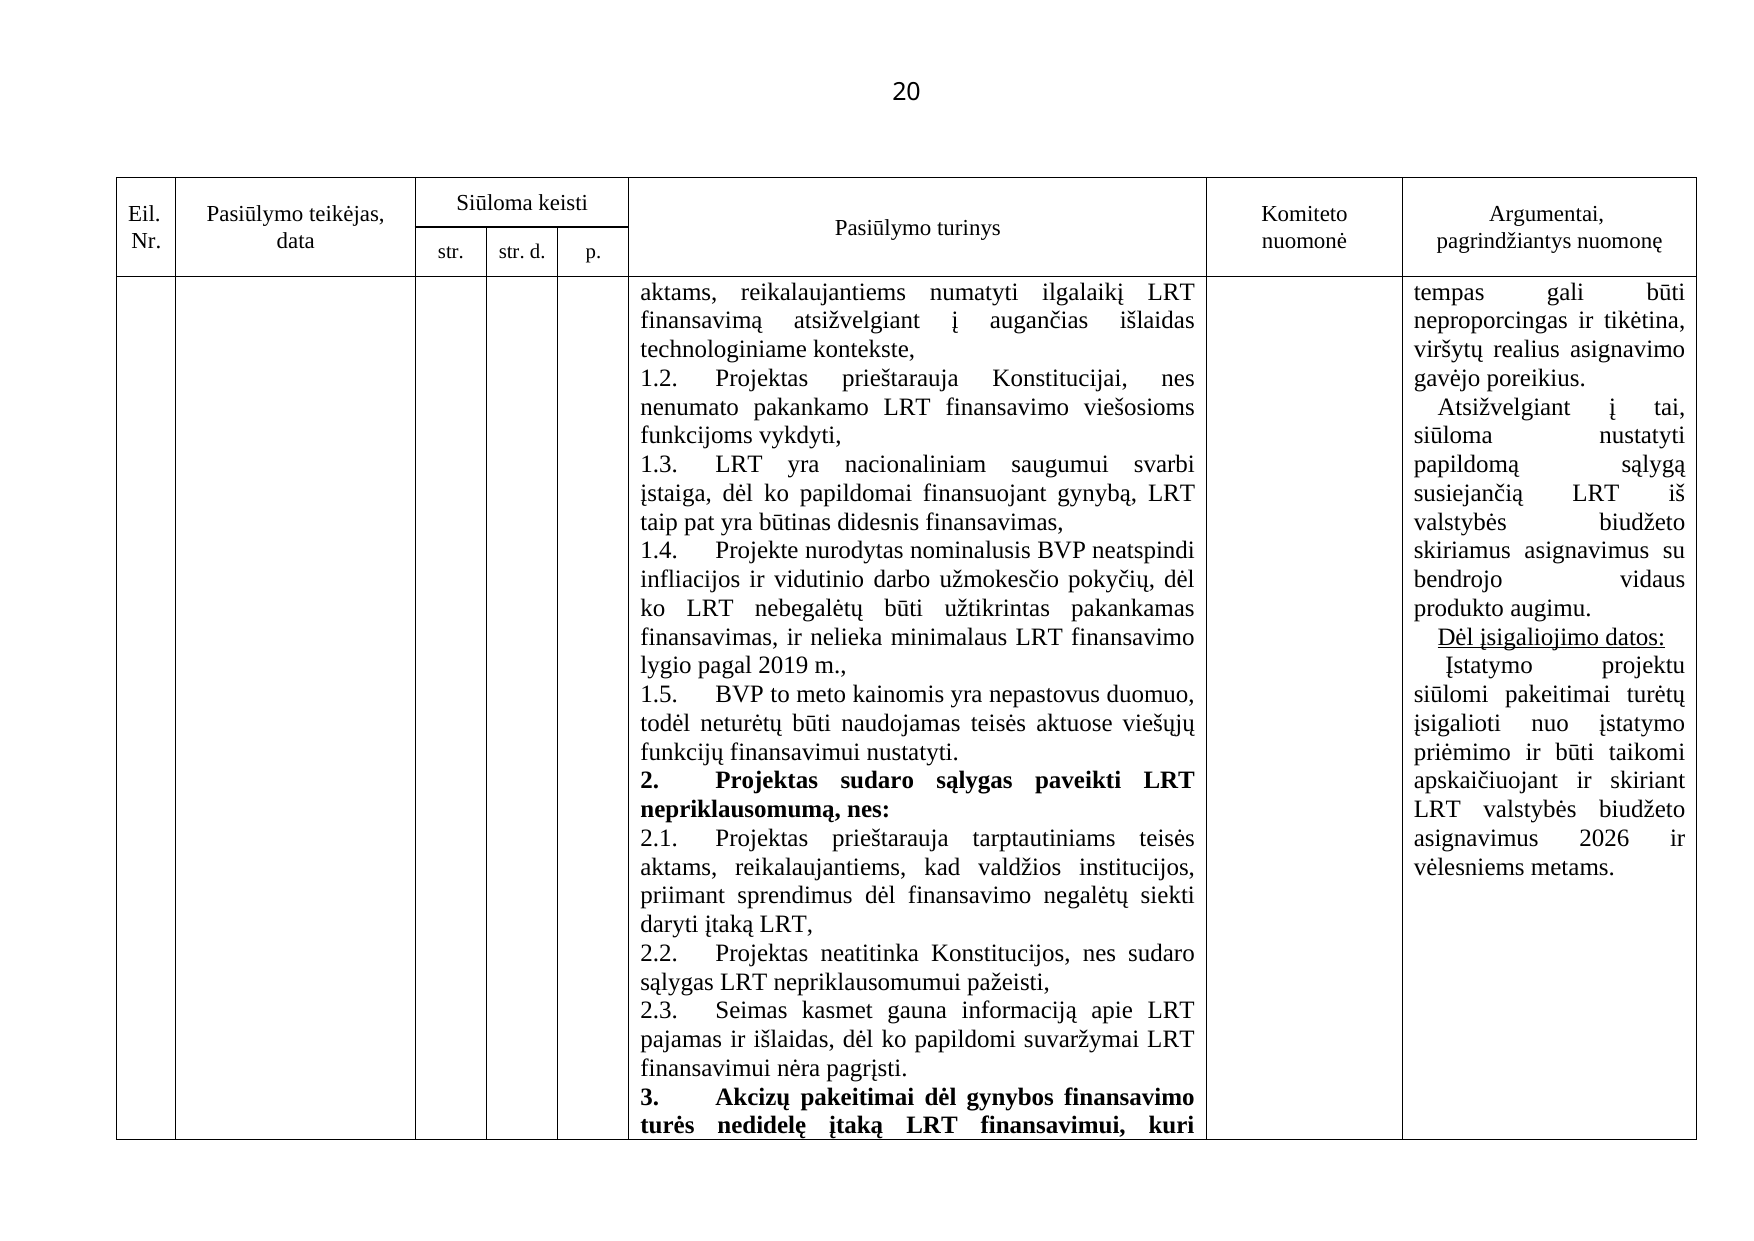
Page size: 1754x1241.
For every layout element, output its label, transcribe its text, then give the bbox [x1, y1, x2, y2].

table_cell tempas gali būti neproporcingas ir tikėtina, viršytų realius asignavimo gavėjo poreikius. Atsižvelgiant į tai, siūloma nustatyti papildomą sąlygą susiejančią LRT iš valstybės biudžeto skiriamus asignavimus su bendrojo vidaus produkto augimu. Dėl įsigaliojimo datos: Įstatymo projektu siūlomi pakeitimai turėtų įsigalioti nuo įstatymo priėmimo ir būti taikomi apskaičiuojant ir skiriant LRT valstybės biudžeto asignavimus 2026 ir vėlesniems metams. [1403, 277, 1696, 1139]
table_cell p. [558, 228, 628, 276]
table_header Komiteto nuomonė [1207, 178, 1402, 276]
table_cell Nepritarti. [1207, 277, 1402, 1139]
table_cell [117, 277, 175, 1139]
table_cell [416, 277, 486, 1139]
table_cell str. [416, 228, 486, 276]
table_cell [176, 277, 415, 1139]
table_cell [558, 277, 628, 1139]
table_header Eil. Nr. [117, 178, 175, 276]
table_header Siūloma keisti [416, 178, 628, 226]
table_header Pasiūlymo teikėjas, data [176, 178, 415, 276]
table_header Argumentai, pagrindžiantys nuomonę [1403, 178, 1696, 276]
table_header Pasiūlymo turinys [629, 178, 1206, 276]
table_cell str. d. [487, 228, 557, 276]
table_cell [487, 277, 557, 1139]
